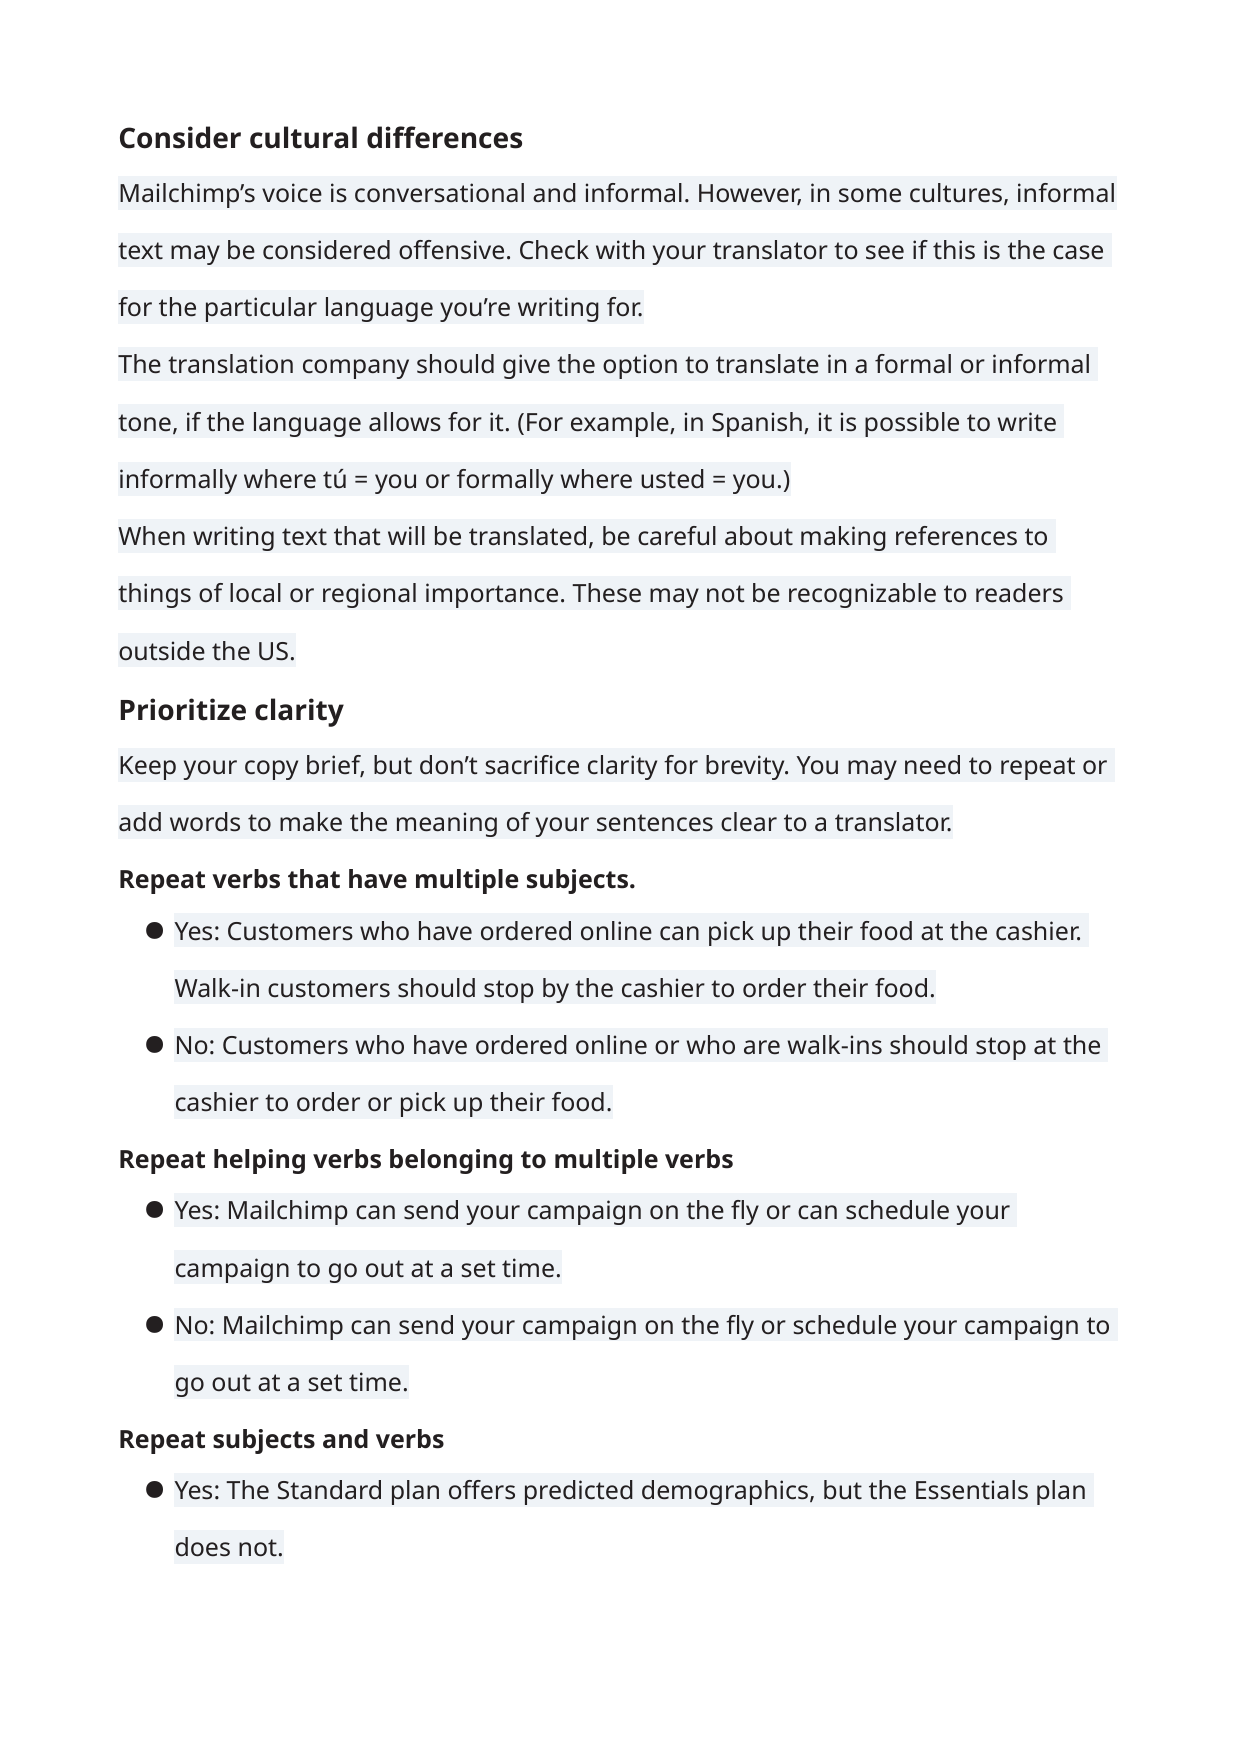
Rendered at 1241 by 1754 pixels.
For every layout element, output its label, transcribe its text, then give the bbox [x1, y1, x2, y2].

list No: Customers who have ordered online or who are walk-ins should stop at the cashier to order or pick up their food. [145, 1028, 1122, 1119]
subtitle Consider cultural differences [118, 118, 1122, 156]
text When writing text that will be translated, be careful about making references to things of local or regional importance. These may not be recognizable to readers outside the US. [118, 519, 1122, 667]
subtitle Repeat verbs that have multiple subjects. [118, 862, 1122, 896]
text Keep your copy brief, but don’t sacrifice clarity for brevity. You may need to repeat or add words to make the meaning of your sentences clear to a translator. [118, 748, 1122, 839]
subtitle Repeat subjects and verbs [118, 1422, 1122, 1456]
text The translation company should give the option to translate in a formal or informal tone, if the language allows for it. (For example, in Spanish, it is possible to write informally where tú = you or formally where usted = you.) [118, 347, 1122, 496]
list No: Mailchimp can send your campaign on the fly or schedule your campaign to go out at a set time. [145, 1307, 1122, 1399]
subtitle Repeat helping verbs belonging to multiple verbs [118, 1142, 1122, 1176]
list Yes: Customers who have ordered online can pick up their food at the cashier. Walk-in customers should stop by the cashier to order their food. [145, 913, 1122, 1004]
text Mailchimp’s voice is conversational and informal. However, in some cultures, informal text may be considered offensive. Check with your translator to see if this is the case for the particular language you’re writing for. [118, 176, 1122, 324]
list Yes: The Standard plan offers predicted demographics, but the Essentials plan does not. [145, 1473, 1122, 1564]
list Yes: Mailchimp can send your campaign on the fly or can schedule your campaign to go out at a set time. [145, 1193, 1122, 1284]
subtitle Prioritize clarity [118, 690, 1122, 729]
